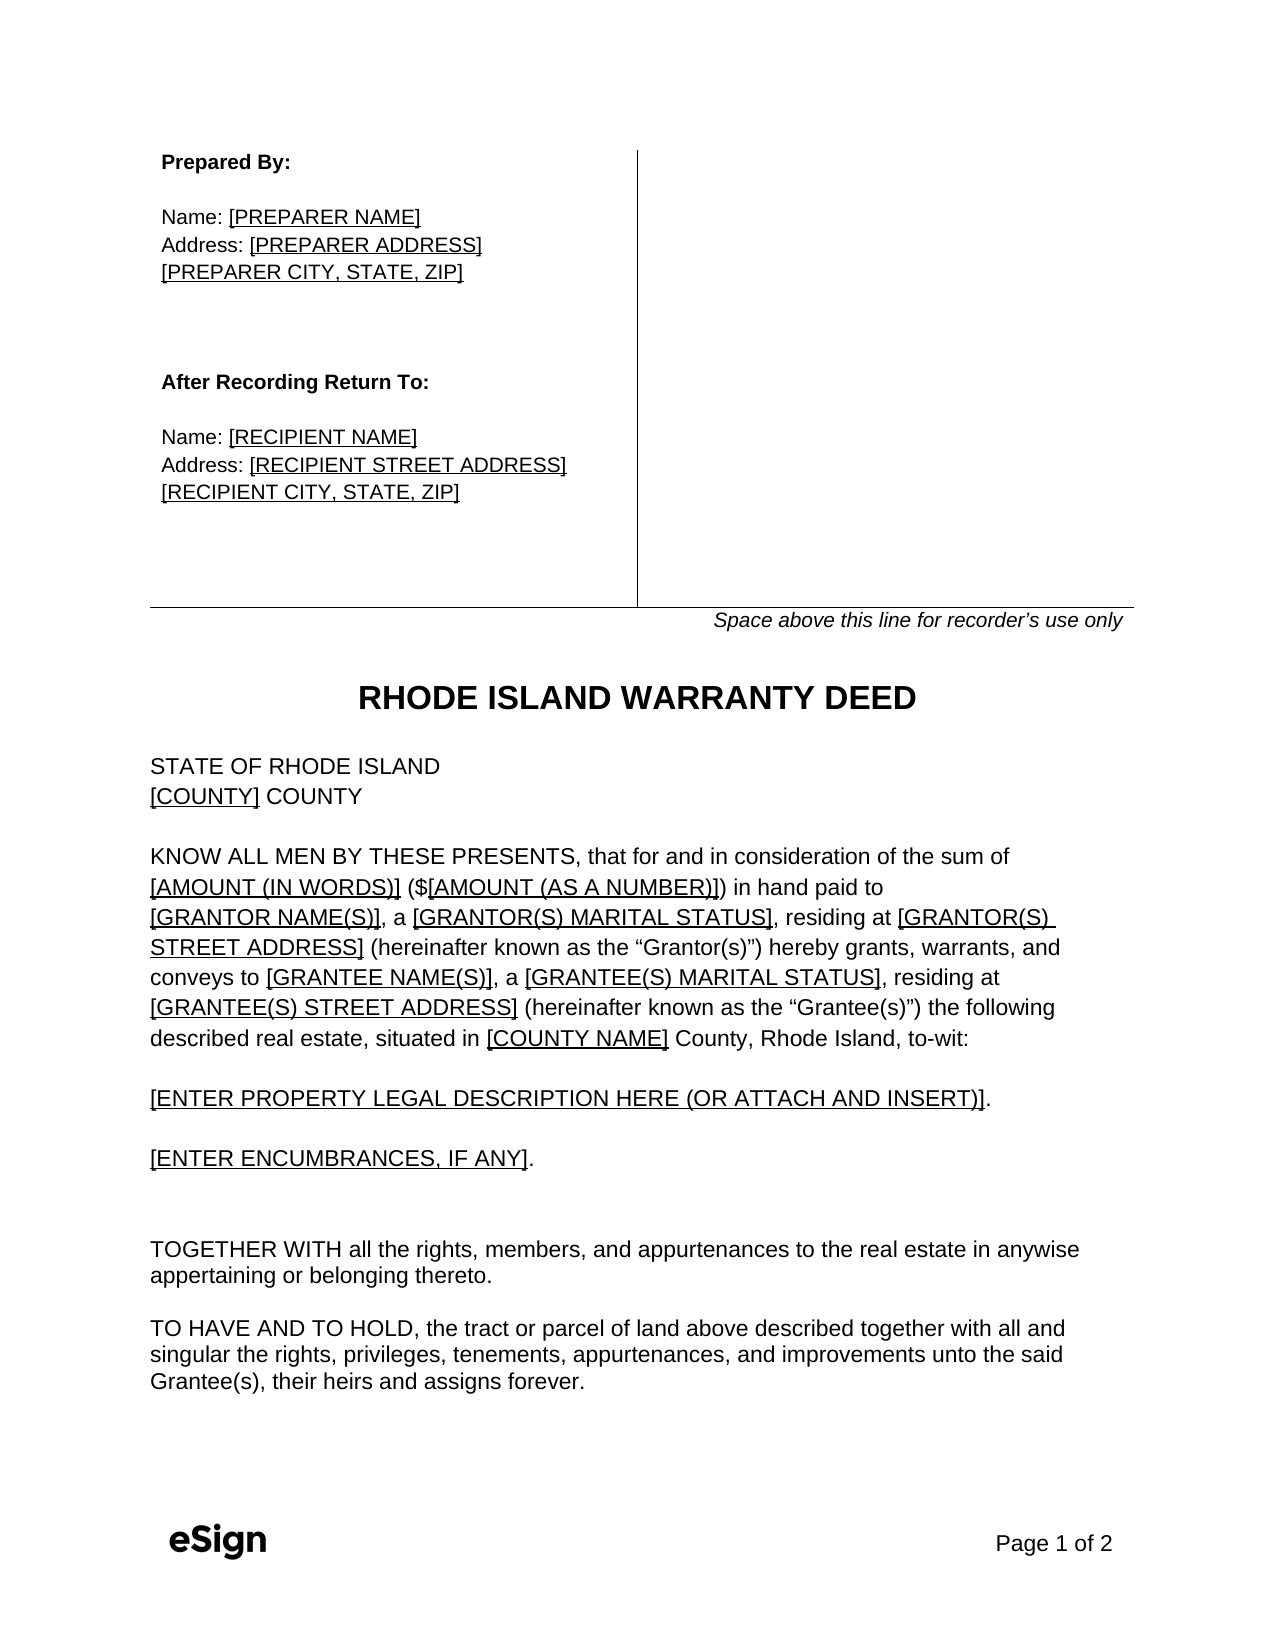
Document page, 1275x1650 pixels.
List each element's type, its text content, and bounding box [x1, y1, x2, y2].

text [COUNTY] COUNTY [150, 783, 1125, 809]
table_header Prepared By: Name: [PREPARER NAME] Address: [PREPARER ADDRESS] [PREPARER CITY, STATE, ZIP] After Recording Return To: Name: [RECIPIENT NAME] Address: [RECIPIENT STREET ADDRESS] [RECIPIENT CITY, STATE, ZIP] [150, 150, 637, 607]
text STATE OF RHODE ISLAND [150, 753, 1125, 779]
text [GRANTOR NAME(S)], a [GRANTOR(S) MARITAL STATUS], residing at [GRANTOR(S) STREET ADDRESS] (hereinafter known as the “Grantor(s)”) hereby grants, warrants, and conveys to [GRANTEE NAME(S)], a [GRANTEE(S) MARITAL STATUS], residing at [GRANTEE(S) STREET ADDRESS] (hereinafter known as the “Grantee(s)”) the following described real estate, situated in [COUNTY NAME] County, Rhode Island, to-wit: [150, 904, 1125, 1051]
text TO HAVE AND TO HOLD, the tract or parcel of land above described together with all and singular the rights, privileges, tenements, appurtenances, and improvements unto the said Grantee(s), their heirs and assigns forever. [150, 1315, 1125, 1394]
text [AMOUNT (IN WORDS)] ($[AMOUNT (AS A NUMBER)]) in hand paid to [150, 873, 1125, 900]
text RHODE ISLAND WARRANTY DEED [150, 678, 1125, 717]
text [ENTER ENCUMBRANCES, IF ANY]. [150, 1145, 1125, 1172]
text Space above this line for recorder’s use only [150, 608, 1125, 632]
text KNOW ALL MEN BY THESE PRESENTS, that for and in consideration of the sum of [150, 843, 1125, 869]
text TOGETHER WITH all the rights, members, and appurtenances to the real estate in anywise appertaining or belonging thereto. [150, 1236, 1125, 1289]
text [ENTER PROPERTY LEGAL DESCRIPTION HERE (OR ATTACH AND INSERT)]. [150, 1085, 1125, 1111]
table_header [638, 150, 1134, 607]
